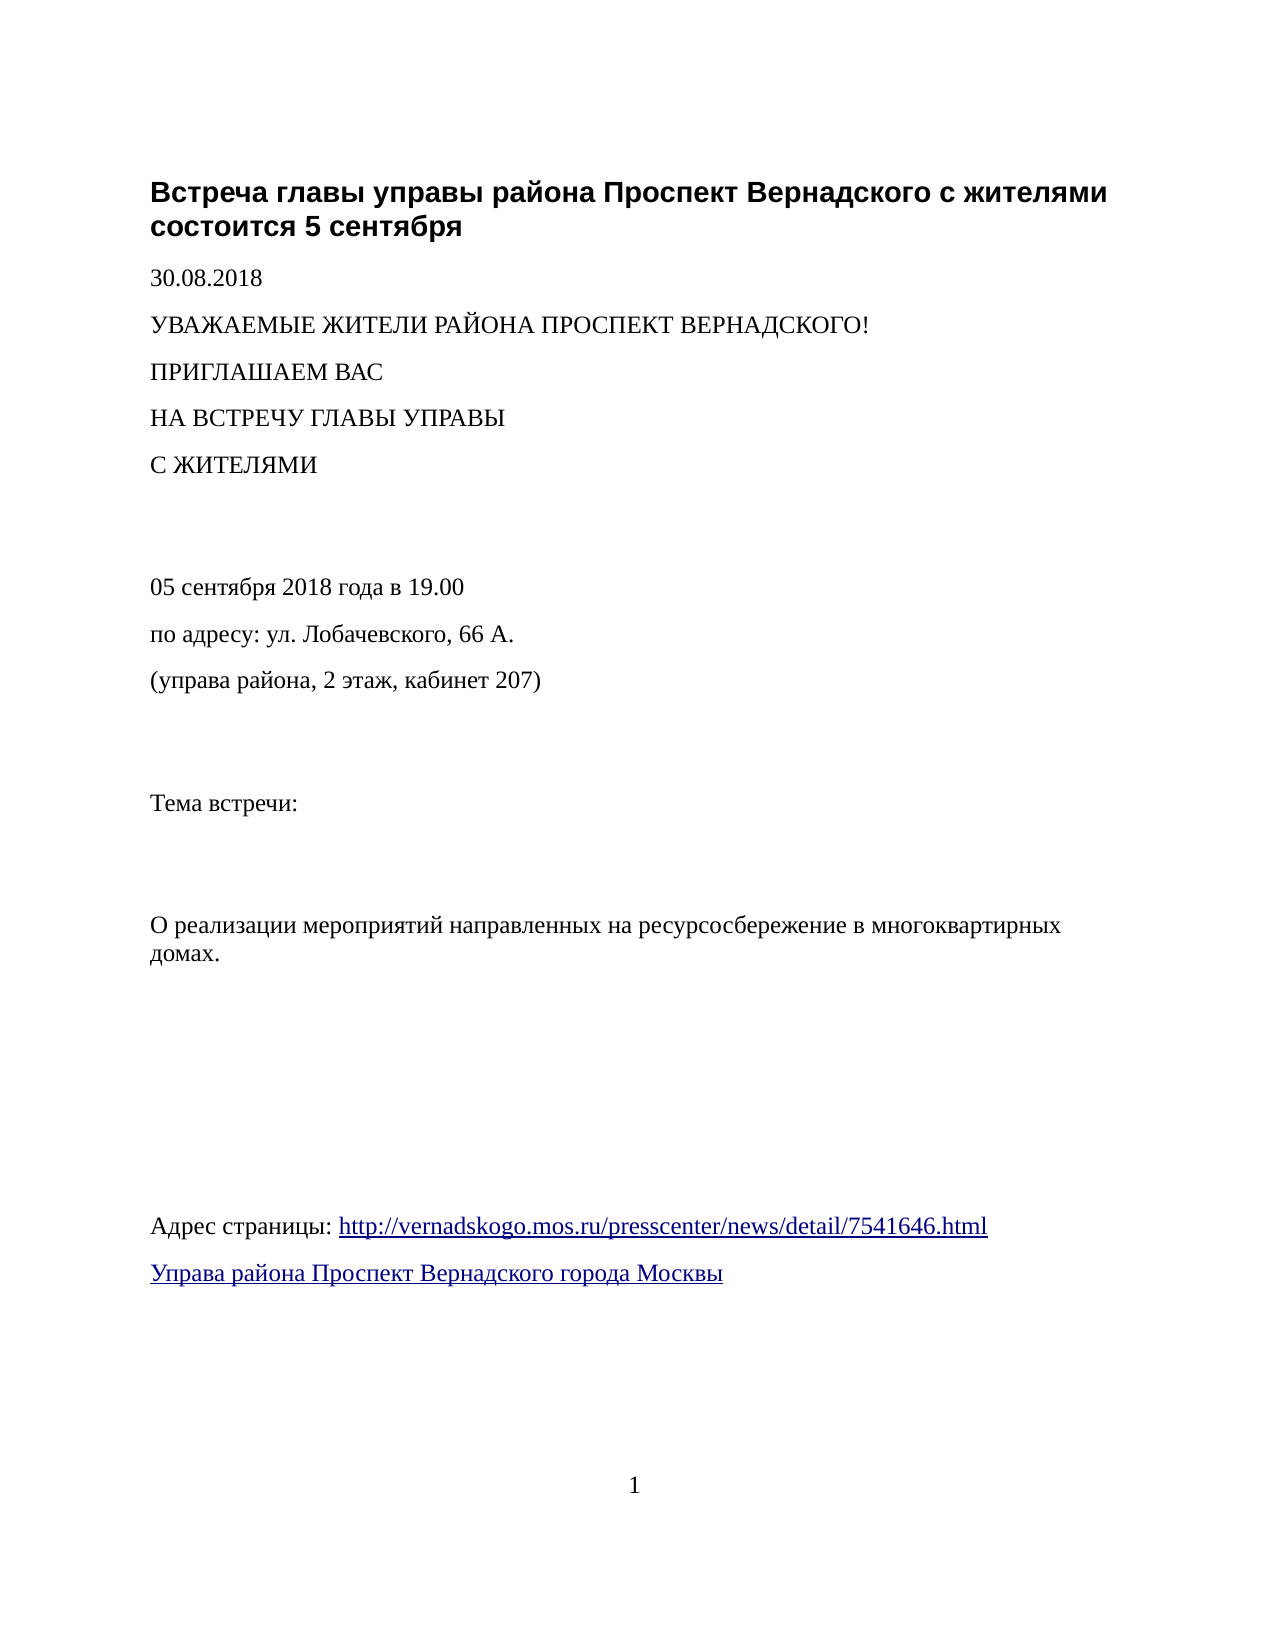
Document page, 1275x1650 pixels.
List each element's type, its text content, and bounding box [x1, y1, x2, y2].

text УВАЖАЕМЫЕ ЖИТЕЛИ РАЙОНА ПРОСПЕКТ ВЕРНАДСКОГО! [150, 310, 1125, 339]
text О реализации мероприятий направленных на ресурсосбережение в многоквартирных домах. [150, 910, 1125, 967]
text (управа района, 2 этаж, кабинет 207) [150, 666, 1125, 694]
text 05 сентября 2018 года в 19.00 [150, 572, 1125, 601]
text 30.08.2018 [150, 263, 1125, 292]
text Управа района Проспект Вернадского города Москвы [150, 1258, 1125, 1287]
text по адресу: ул. Лобачевского, 66 А. [150, 619, 1125, 648]
text Адрес страницы: http://vernadskogo.mos.ru/presscenter/news/detail/7541646.html [150, 1211, 1125, 1240]
text С ЖИТЕЛЯМИ [150, 450, 1125, 479]
text Тема встречи: [150, 788, 1125, 816]
subtitle Встреча главы управы района Проспект Вернадского с жителями состоится 5 сентября [150, 175, 1125, 242]
text ПРИГЛАШАЕМ ВАС [150, 357, 1125, 386]
text НА ВСТРЕЧУ ГЛАВЫ УПРАВЫ [150, 403, 1125, 432]
